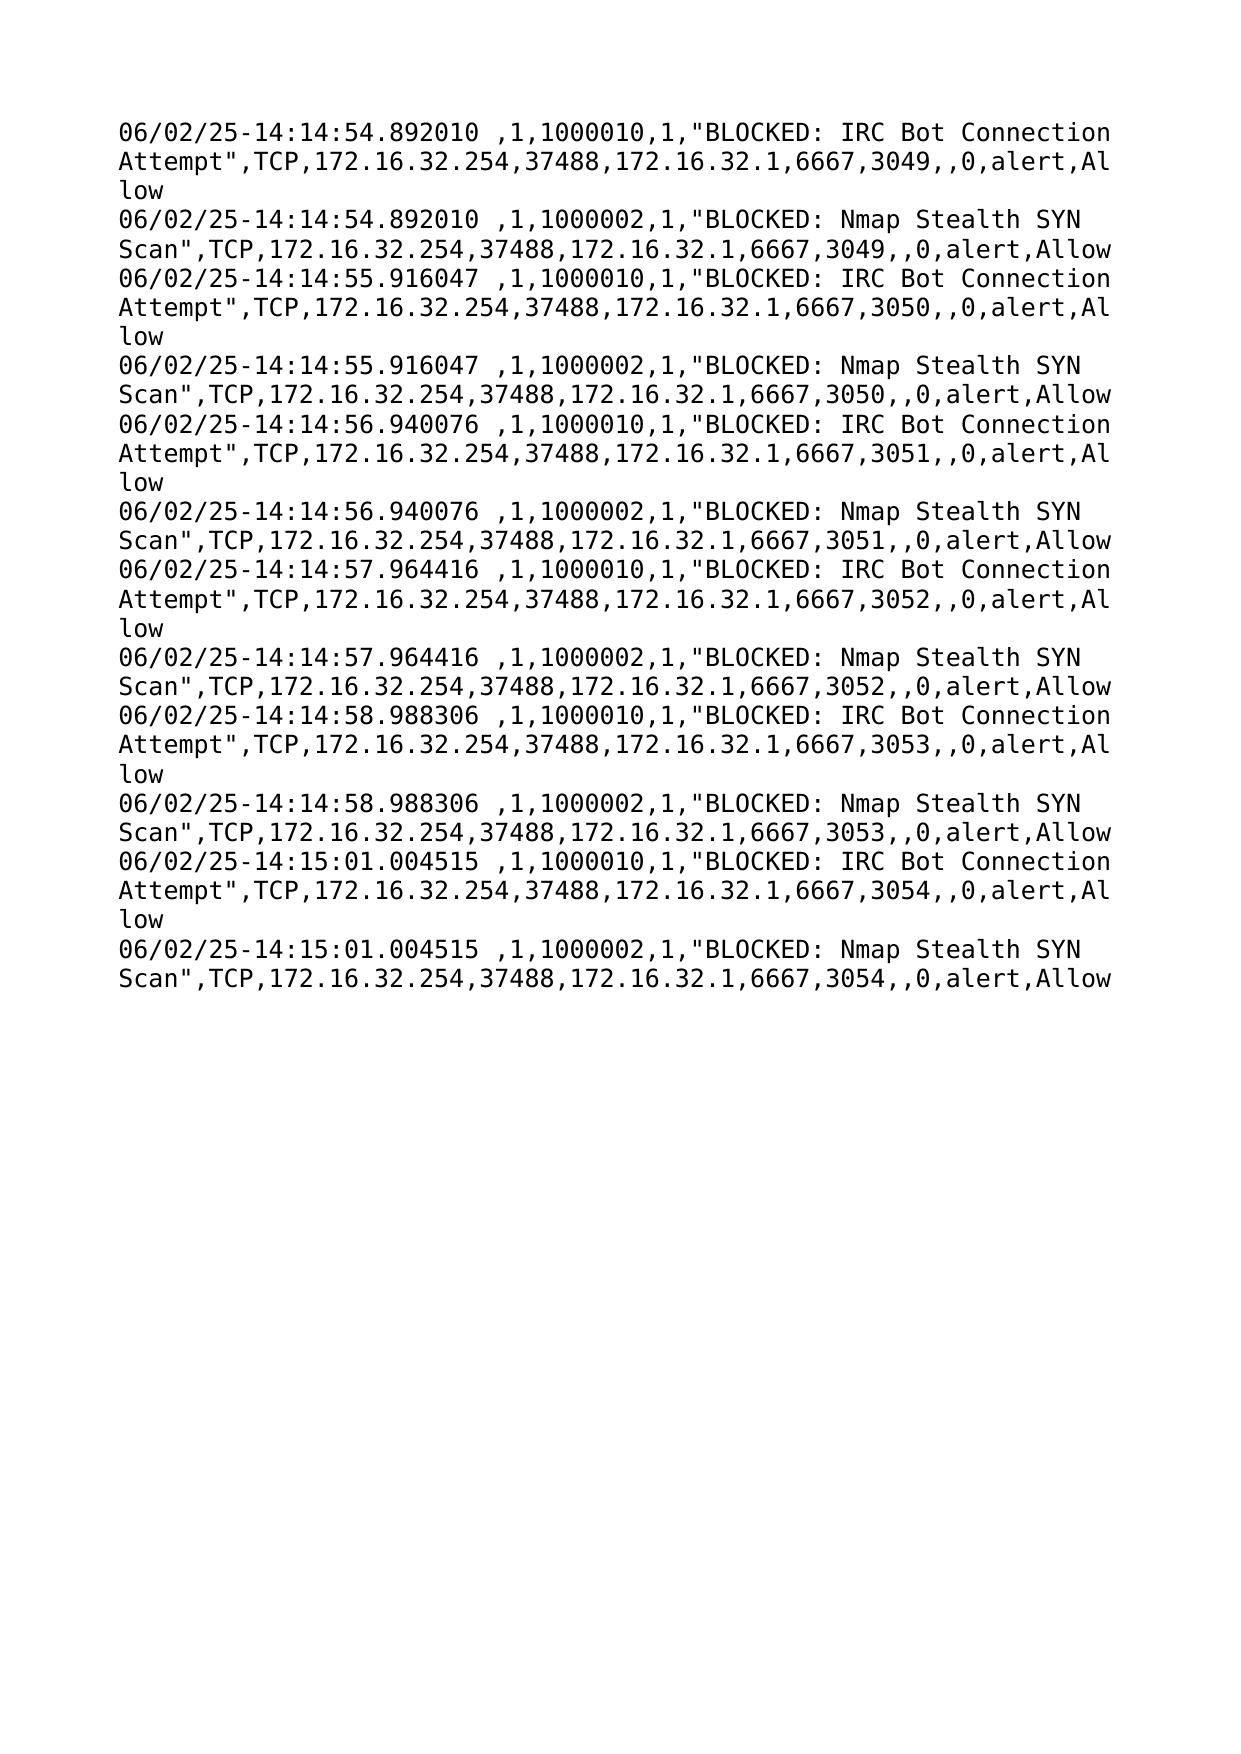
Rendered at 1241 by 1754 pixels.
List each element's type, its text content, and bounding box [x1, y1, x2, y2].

text 06/02/25-14:14:54.892010 ,1,1000010,1,"BLOCKED: IRC Bot Connection Attempt",TCP,172.16.32.254,37488,172.16.32.1,6667,3049,,0,alert,Allow 06/02/25-14:14:54.892010 ,1,1000002,1,"BLOCKED: Nmap Stealth SYN Scan",TCP,172.16.32.254,37488,172.16.32.1,6667,3049,,0,alert,Allow 06/02/25-14:14:55.916047 ,1,1000010,1,"BLOCKED: IRC Bot Connection Attempt",TCP,172.16.32.254,37488,172.16.32.1,6667,3050,,0,alert,Allow 06/02/25-14:14:55.916047 ,1,1000002,1,"BLOCKED: Nmap Stealth SYN Scan",TCP,172.16.32.254,37488,172.16.32.1,6667,3050,,0,alert,Allow 06/02/25-14:14:56.940076 ,1,1000010,1,"BLOCKED: IRC Bot Connection Attempt",TCP,172.16.32.254,37488,172.16.32.1,6667,3051,,0,alert,Allow 06/02/25-14:14:56.940076 ,1,1000002,1,"BLOCKED: Nmap Stealth SYN Scan",TCP,172.16.32.254,37488,172.16.32.1,6667,3051,,0,alert,Allow 06/02/25-14:14:57.964416 ,1,1000010,1,"BLOCKED: IRC Bot Connection Attempt",TCP,172.16.32.254,37488,172.16.32.1,6667,3052,,0,alert,Allow 06/02/25-14:14:57.964416 ,1,1000002,1,"BLOCKED: Nmap Stealth SYN Scan",TCP,172.16.32.254,37488,172.16.32.1,6667,3052,,0,alert,Allow 06/02/25-14:14:58.988306 ,1,1000010,1,"BLOCKED: IRC Bot Connection Attempt",TCP,172.16.32.254,37488,172.16.32.1,6667,3053,,0,alert,Allow 06/02/25-14:14:58.988306 ,1,1000002,1,"BLOCKED: Nmap Stealth SYN Scan",TCP,172.16.32.254,37488,172.16.32.1,6667,3053,,0,alert,Allow 06/02/25-14:15:01.004515 ,1,1000010,1,"BLOCKED: IRC Bot Connection Attempt",TCP,172.16.32.254,37488,172.16.32.1,6667,3054,,0,alert,Allow 06/02/25-14:15:01.004515 ,1,1000002,1,"BLOCKED: Nmap Stealth SYN Scan",TCP,172.16.32.254,37488,172.16.32.1,6667,3054,,0,alert,Allow [118, 118, 1122, 993]
